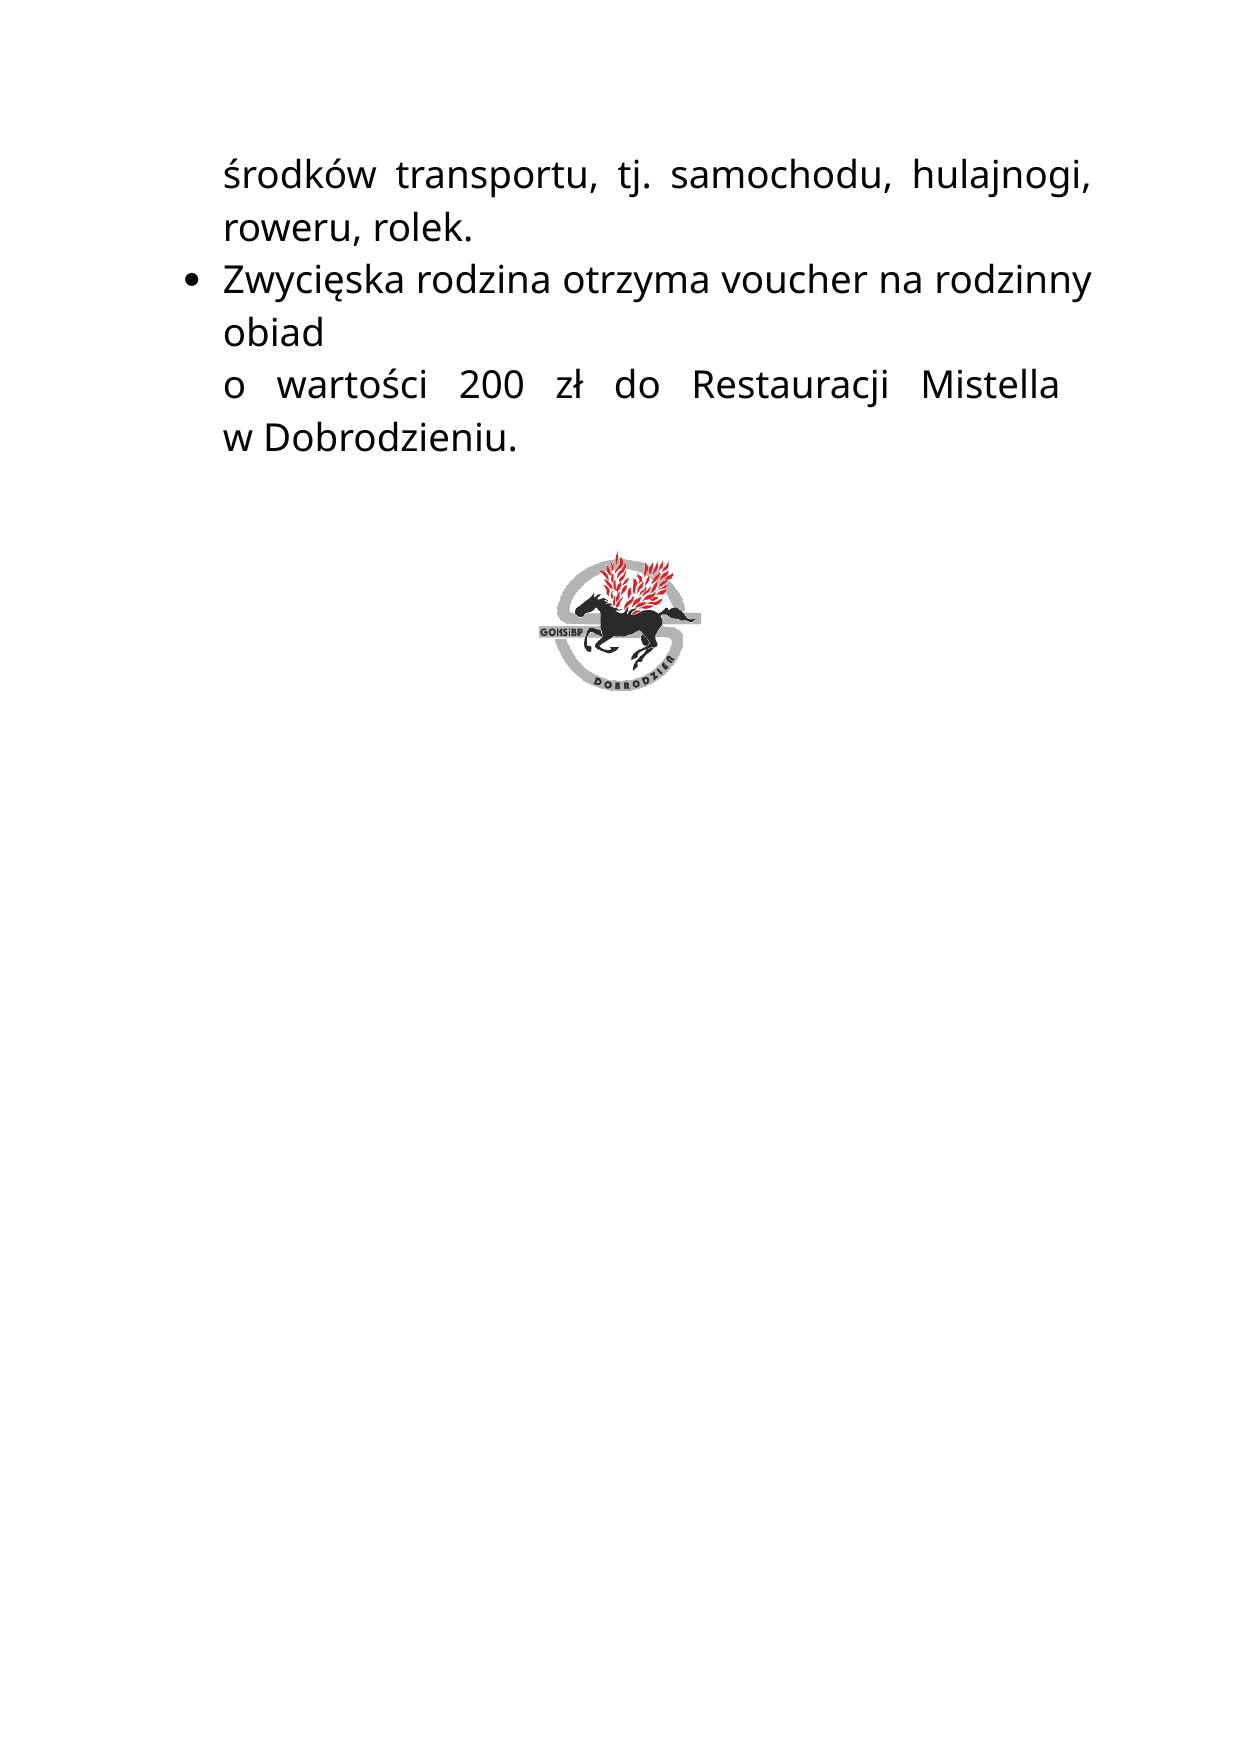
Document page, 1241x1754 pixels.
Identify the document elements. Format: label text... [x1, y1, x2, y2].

list środków transportu, tj. samochodu, hulajnogi, roweru, rolek. [185, 148, 1093, 253]
list Zwycięska rodzina otrzyma voucher na rodzinny obiad o wartości 200 zł do Restauracji Mistella w Dobrodzieniu. [185, 253, 1093, 463]
